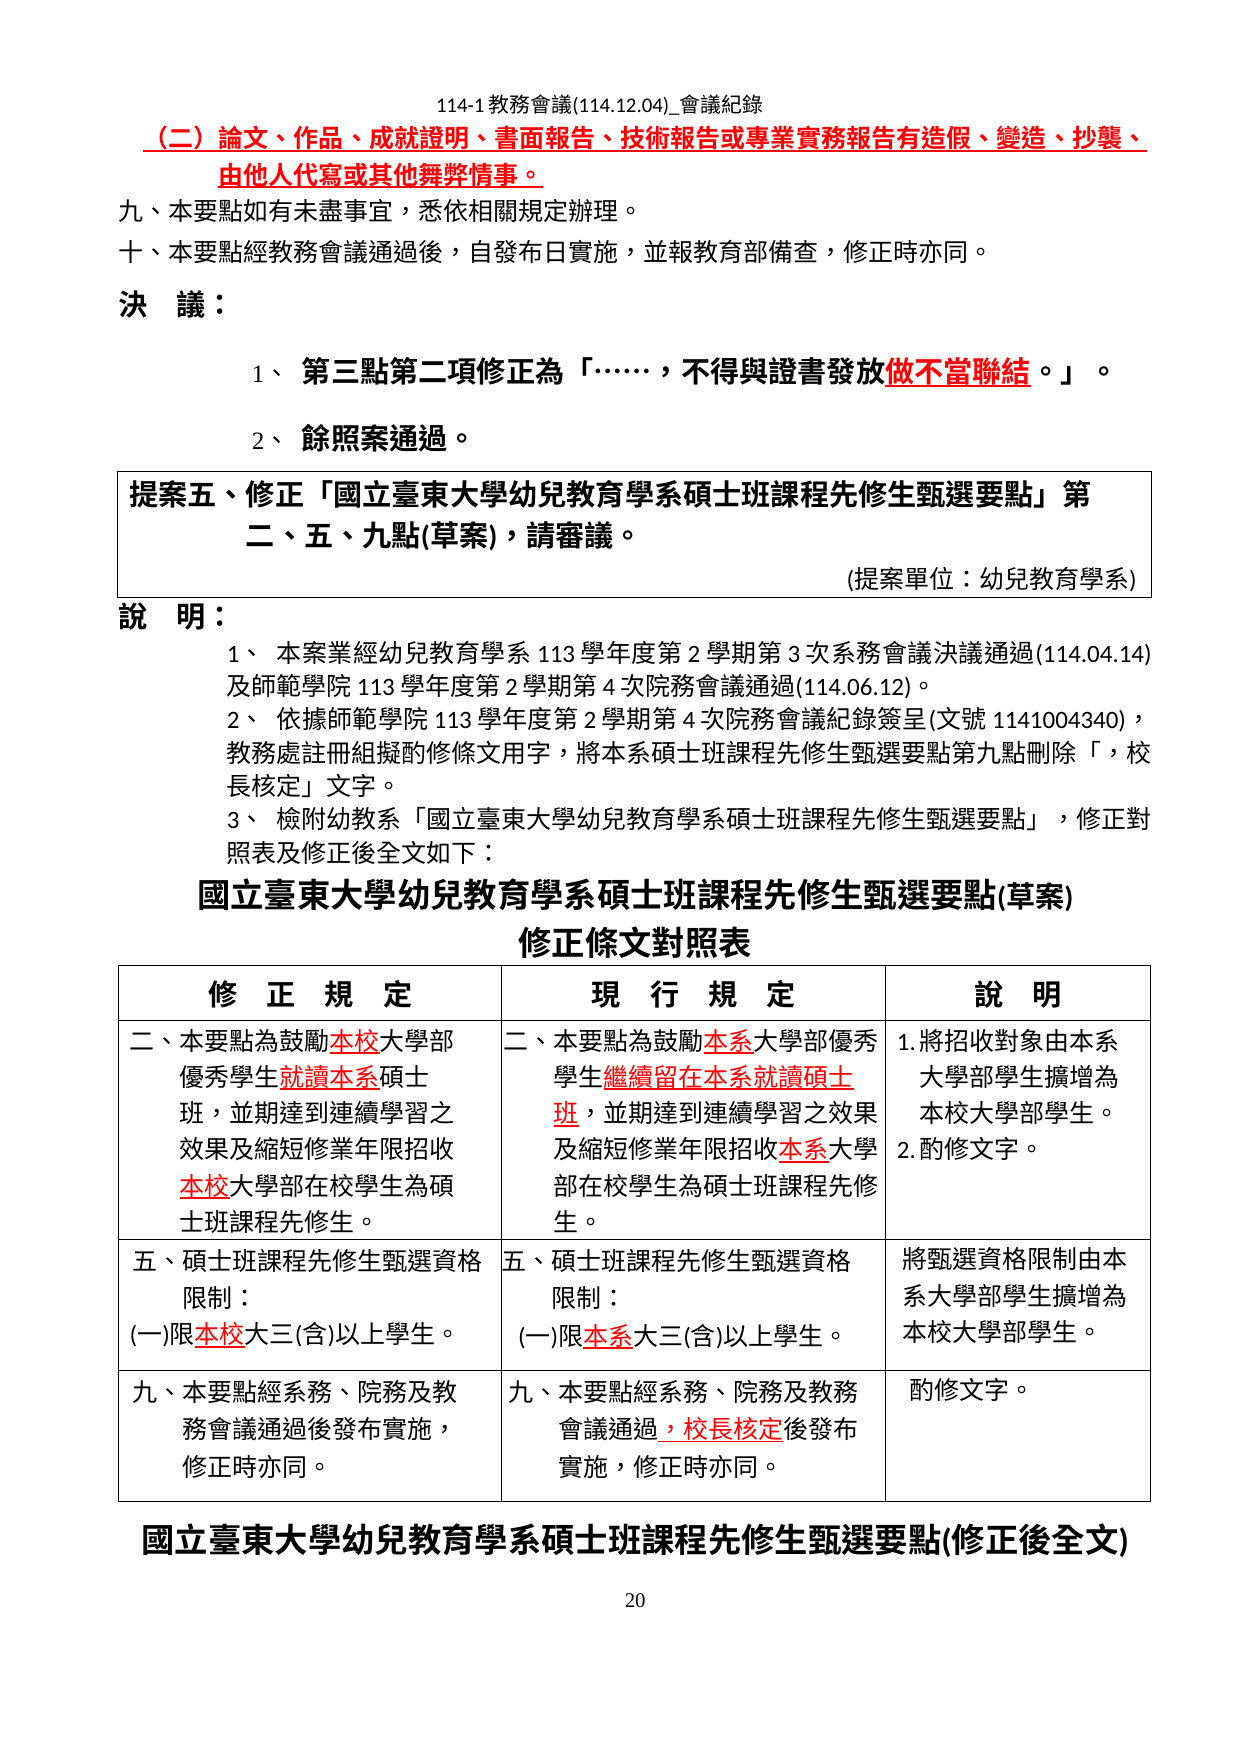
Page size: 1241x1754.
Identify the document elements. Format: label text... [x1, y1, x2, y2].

list 檢附幼教系「國立臺東大學幼兒教育學系碩士班課程先修生甄選要點」，修正對照表及修正後全文如下： [227, 802, 1152, 869]
text 修正條文對照表 [118, 917, 1152, 965]
list 餘照案通過。 [252, 416, 1152, 458]
table_cell 將甄選資格限制由本系大學部學生擴增為本校大學部學生。 [886, 1240, 1150, 1370]
table_cell 九、本要點經系務、院務及教務會議通過，校長核定後發布實施，修正時亦同。 [502, 1371, 885, 1501]
table_cell 五、碩士班課程先修生甄選資格限制： (一)限本系大三(含)以上學生。 [502, 1240, 885, 1370]
table_cell 將招收對象由本系大學部學生擴增為本校大學部學生。 酌修文字。 [886, 1021, 1150, 1239]
text 決 議： [118, 281, 1152, 324]
table_cell 二、本要點為鼓勵本校大學部優秀學生就讀本系碩士班，並期達到連續學習之效果及縮短修業年限招收本校大學部在校學生為碩士班課程先修生。 [119, 1021, 501, 1239]
table_cell 五、碩士班課程先修生甄選資格限制： (一)限本校大三(含)以上學生。 [119, 1240, 501, 1370]
text 十、本要點經教務會議通過後，自發布日實施，並報教育部備查，修正時亦同。 [118, 233, 1152, 269]
table_header 修 正 規 定 [119, 966, 501, 1020]
text 國立臺東大學幼兒教育學系碩士班課程先修生甄選要點(草案) [118, 869, 1152, 917]
list 本案業經幼兒教育學系113學年度第2學期第3次系務會議決議通過(114.04.14)及師範學院113學年度第2學期第4次院務會議通過(114.06.12)。 [227, 635, 1152, 702]
table_cell 酌修文字。 [886, 1371, 1150, 1501]
table_cell 二、本要點為鼓勵本系大學部優秀學生繼續留在本系就讀碩士班，並期達到連續學習之效果及縮短修業年限招收本系大學部在校學生為碩士班課程先修生。 [502, 1021, 885, 1239]
list 依據師範學院113學年度第2學期第4次院務會議紀錄簽呈(文號1141004340)，教務處註冊組擬酌修條文用字，將本系碩士班課程先修生甄選要點第九點刪除「，校長核定」文字。 [227, 702, 1152, 802]
table_header 現 行 規 定 [502, 966, 885, 1020]
text （二）論文、作品、成就證明、書面報告、技術報告或專業實務報告有造假、變造、抄襲、由他人代寫或其他舞弊情事。 [143, 119, 1151, 191]
text 國立臺東大學幼兒教育學系碩士班課程先修生甄選要點(修正後全文) [118, 1514, 1152, 1562]
table_cell 九、本要點經系務、院務及教務會議通過後發布實施，修正時亦同。 [119, 1371, 501, 1501]
list 第三點第二項修正為「……，不得與證書發放做不當聯結。」。 [252, 349, 1152, 391]
text 九、本要點如有未盡事宜，悉依相關規定辦理。 [118, 191, 1151, 228]
text 說 明： [118, 598, 1152, 635]
table_header 說 明 [886, 966, 1150, 1020]
table_header 提案五、修正「國立臺東大學幼兒教育學系碩士班課程先修生甄選要點」第二、五、九點(草案)，請審議。 (提案單位：幼兒教育學系) [118, 472, 1151, 597]
